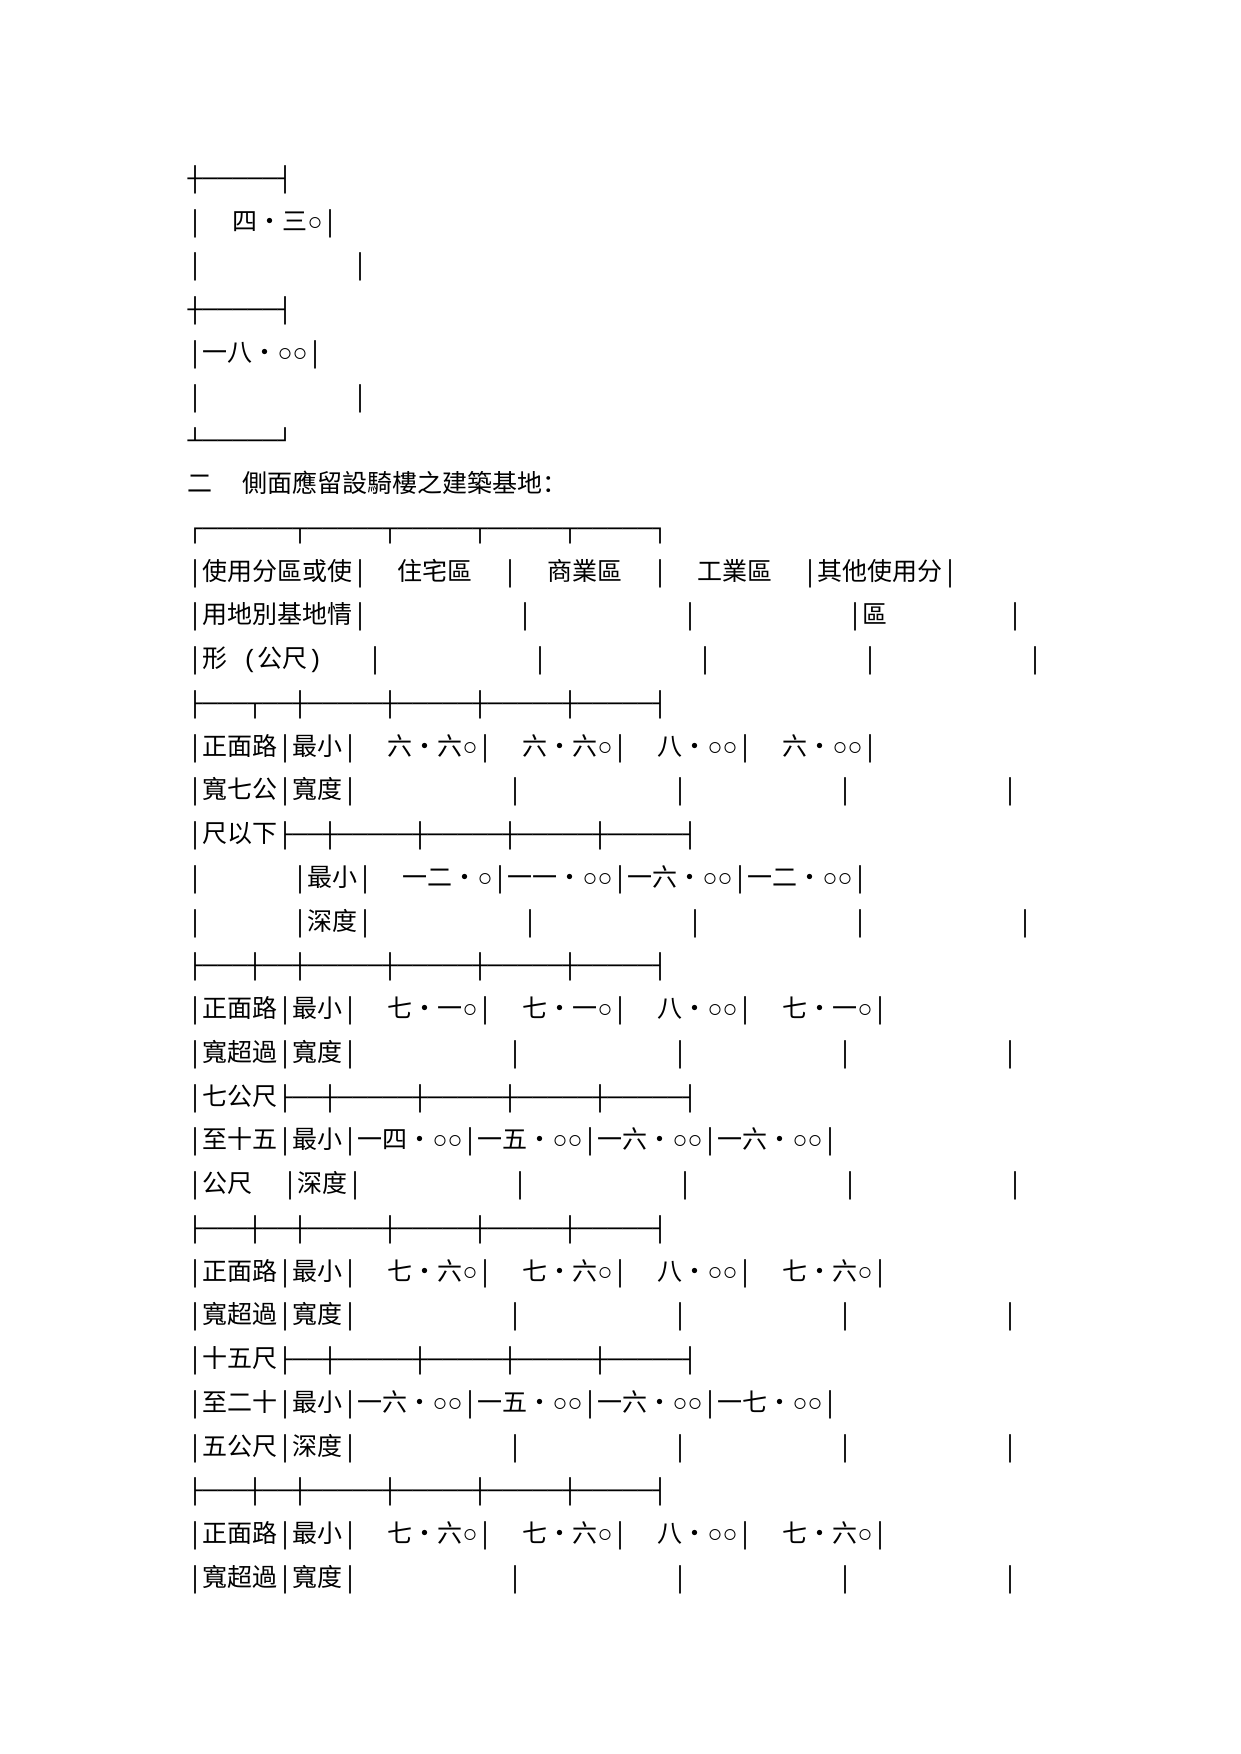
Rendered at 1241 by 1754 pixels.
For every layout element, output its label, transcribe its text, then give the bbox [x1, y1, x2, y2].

text │五公尺│深度│ │ │ │ │ [187, 1419, 1053, 1462]
text │至二十│最小│一六‧○○│一五‧○○│一六‧○○│一七‧○○│ [187, 1375, 1053, 1419]
text │寬七公│寬度│ │ │ │ │ [187, 762, 1053, 806]
text ├───┼──┼─────┼─────┼─────┼─────┤ [187, 1200, 1053, 1244]
text │正面路│最小│ 六‧六○│ 六‧六○│ 八‧○○│ 六‧○○│ [187, 719, 1053, 762]
text │正面路│最小│ 七‧一○│ 七‧一○│ 八‧○○│ 七‧一○│ [187, 981, 1053, 1025]
text │尺以下├──┼─────┼─────┼─────┼─────┤ [187, 806, 1053, 850]
text │寬超過│寬度│ │ │ │ │ [187, 1287, 1053, 1331]
text │正面路│最小│ 七‧六○│ 七‧六○│ 八‧○○│ 七‧六○│ [187, 1244, 1053, 1287]
text │至十五│最小│一四‧○○│一五‧○○│一六‧○○│一六‧○○│ [187, 1112, 1053, 1156]
text │正面路│最小│ 七‧六○│ 七‧六○│ 八‧○○│ 七‧六○│ [187, 1506, 1053, 1550]
text │ 四‧三○│ [187, 194, 1053, 237]
text │公尺 │深度│ │ │ │ │ [187, 1156, 1053, 1200]
text ├───┬──┼─────┼─────┼─────┼─────┤ [187, 675, 1053, 719]
text ├───┼──┼─────┼─────┼─────┼─────┤ [187, 1462, 1053, 1506]
text │ │最小│ 一二‧○│一一‧○○│一六‧○○│一二‧○○│ [187, 850, 1053, 894]
text │一八‧○○│ [187, 325, 1053, 369]
text │十五尺├──┼─────┼─────┼─────┼─────┤ [187, 1331, 1053, 1375]
text 二 側面應留設騎樓之建築基地： [187, 456, 1053, 500]
text │ │ [187, 237, 1053, 281]
text │寬超過│寬度│ │ │ │ │ [187, 1550, 1053, 1594]
text │形 (公尺) │ │ │ │ │ [187, 631, 1053, 675]
text ┼─────┤ [187, 150, 1053, 194]
text │ │深度│ │ │ │ │ [187, 894, 1053, 937]
text ┴─────┘ [187, 412, 1053, 456]
text │使用分區或使│ 住宅區 │ 商業區 │ 工業區 │其他使用分│ [187, 544, 1053, 587]
text ┼─────┤ [187, 281, 1053, 325]
text │ │ [187, 369, 1053, 412]
text │寬超過│寬度│ │ │ │ │ [187, 1025, 1053, 1069]
text ┌──────┬─────┬─────┬─────┬─────┐ [187, 500, 1053, 544]
text ├───┼──┼─────┼─────┼─────┼─────┤ [187, 937, 1053, 981]
text │用地別基地情│ │ │ │區 │ [187, 587, 1053, 631]
text │七公尺├──┼─────┼─────┼─────┼─────┤ [187, 1069, 1053, 1112]
